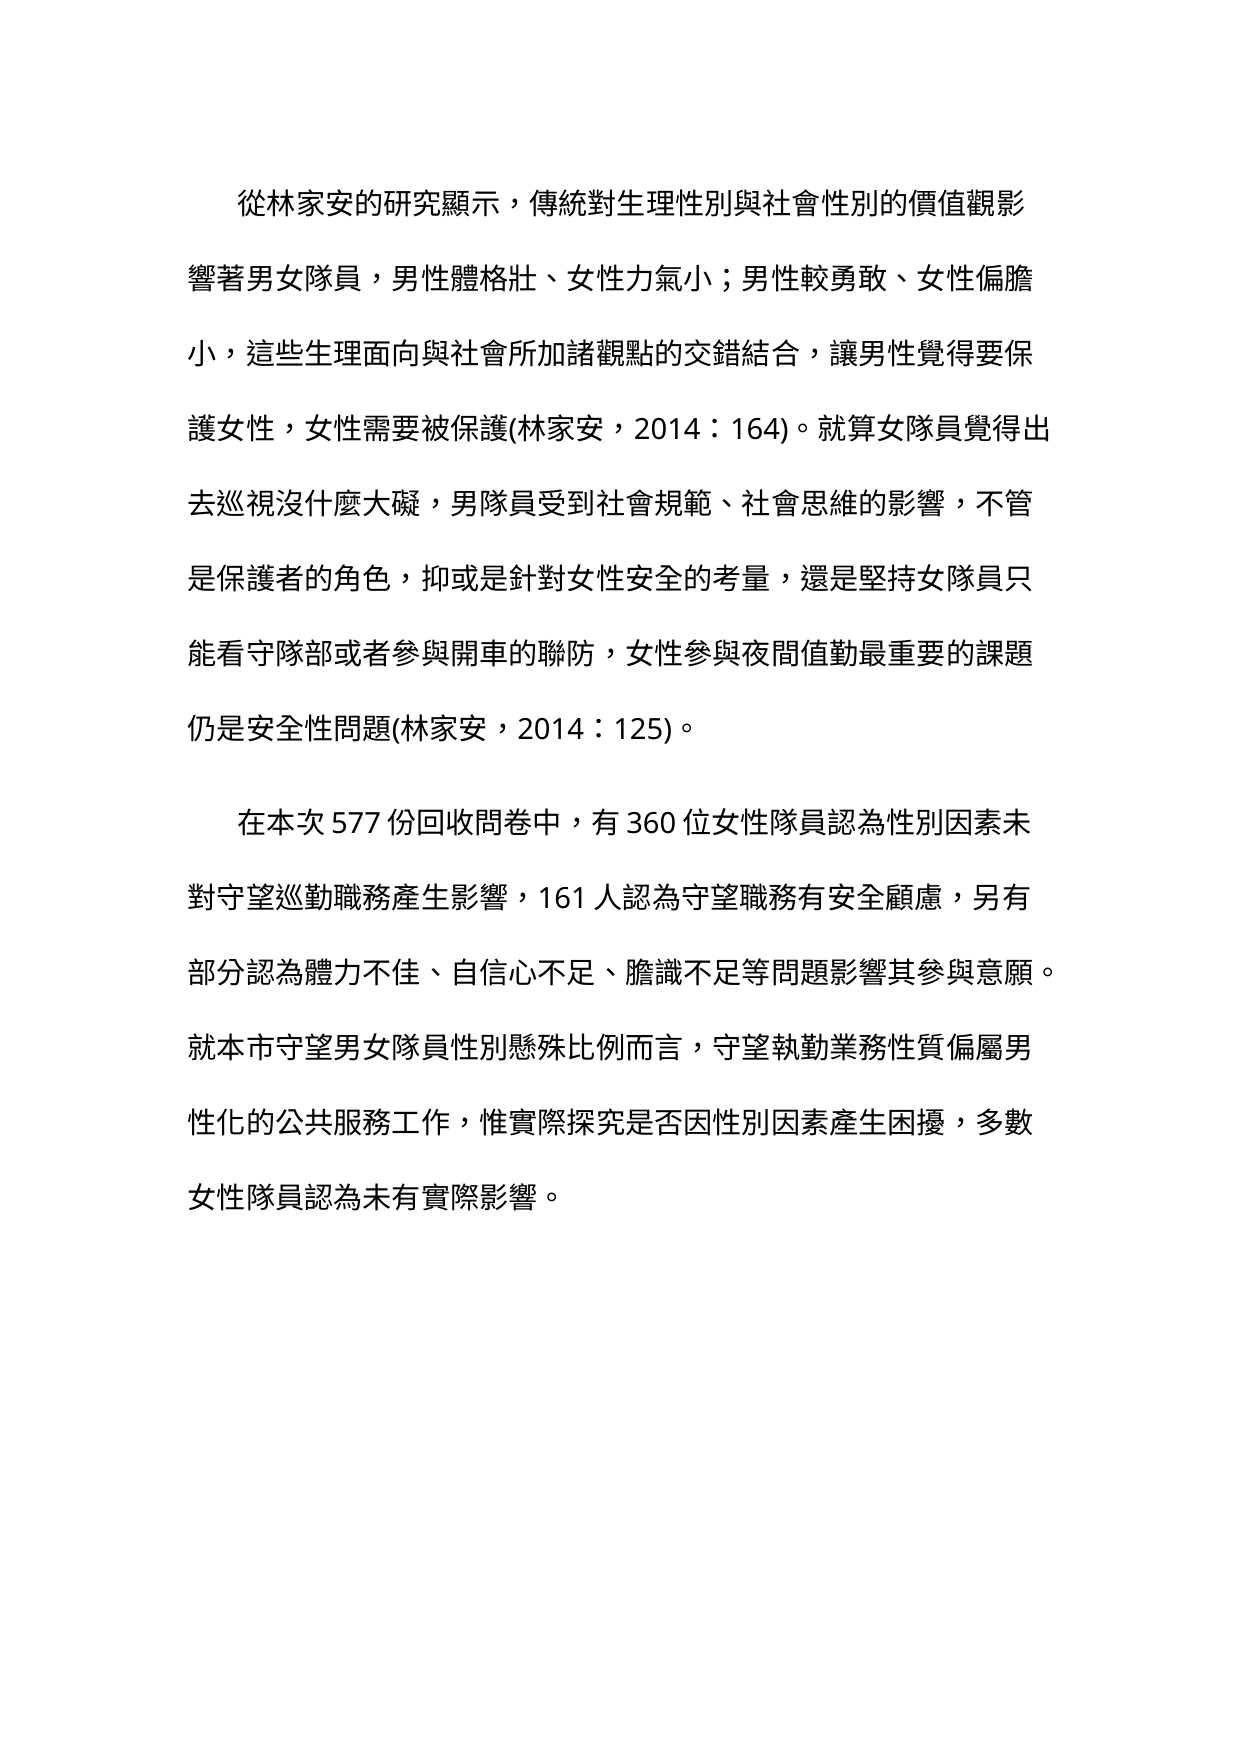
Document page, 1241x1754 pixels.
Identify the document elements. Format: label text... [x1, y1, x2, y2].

text 在本次577份回收問卷中，有360位女性隊員認為性別因素未對守望巡勤職務產生影響，161人認為守望職務有安全顧慮，另有部分認為體力不佳、自信心不足、膽識不足等問題影響其參與意願。就本市守望男女隊員性別懸殊比例而言，守望執勤業務性質偏屬男性化的公共服務工作，惟實際探究是否因性別因素產生困擾，多數女性隊員認為未有實際影響。 [187, 783, 1053, 1233]
text 從林家安的研究顯示，傳統對生理性別與社會性別的價值觀影響著男女隊員，男性體格壯、女性力氣小；男性較勇敢、女性偏膽小，這些生理面向與社會所加諸觀點的交錯結合，讓男性覺得要保護女性，女性需要被保護(林家安，2014：164)。就算女隊員覺得出去巡視沒什麼大礙，男隊員受到社會規範、社會思維的影響，不管是保護者的角色，抑或是針對女性安全的考量，還是堅持女隊員只能看守隊部或者參與開車的聯防，女性參與夜間值勤最重要的課題仍是安全性問題(林家安，2014：125)。 [187, 164, 1053, 764]
